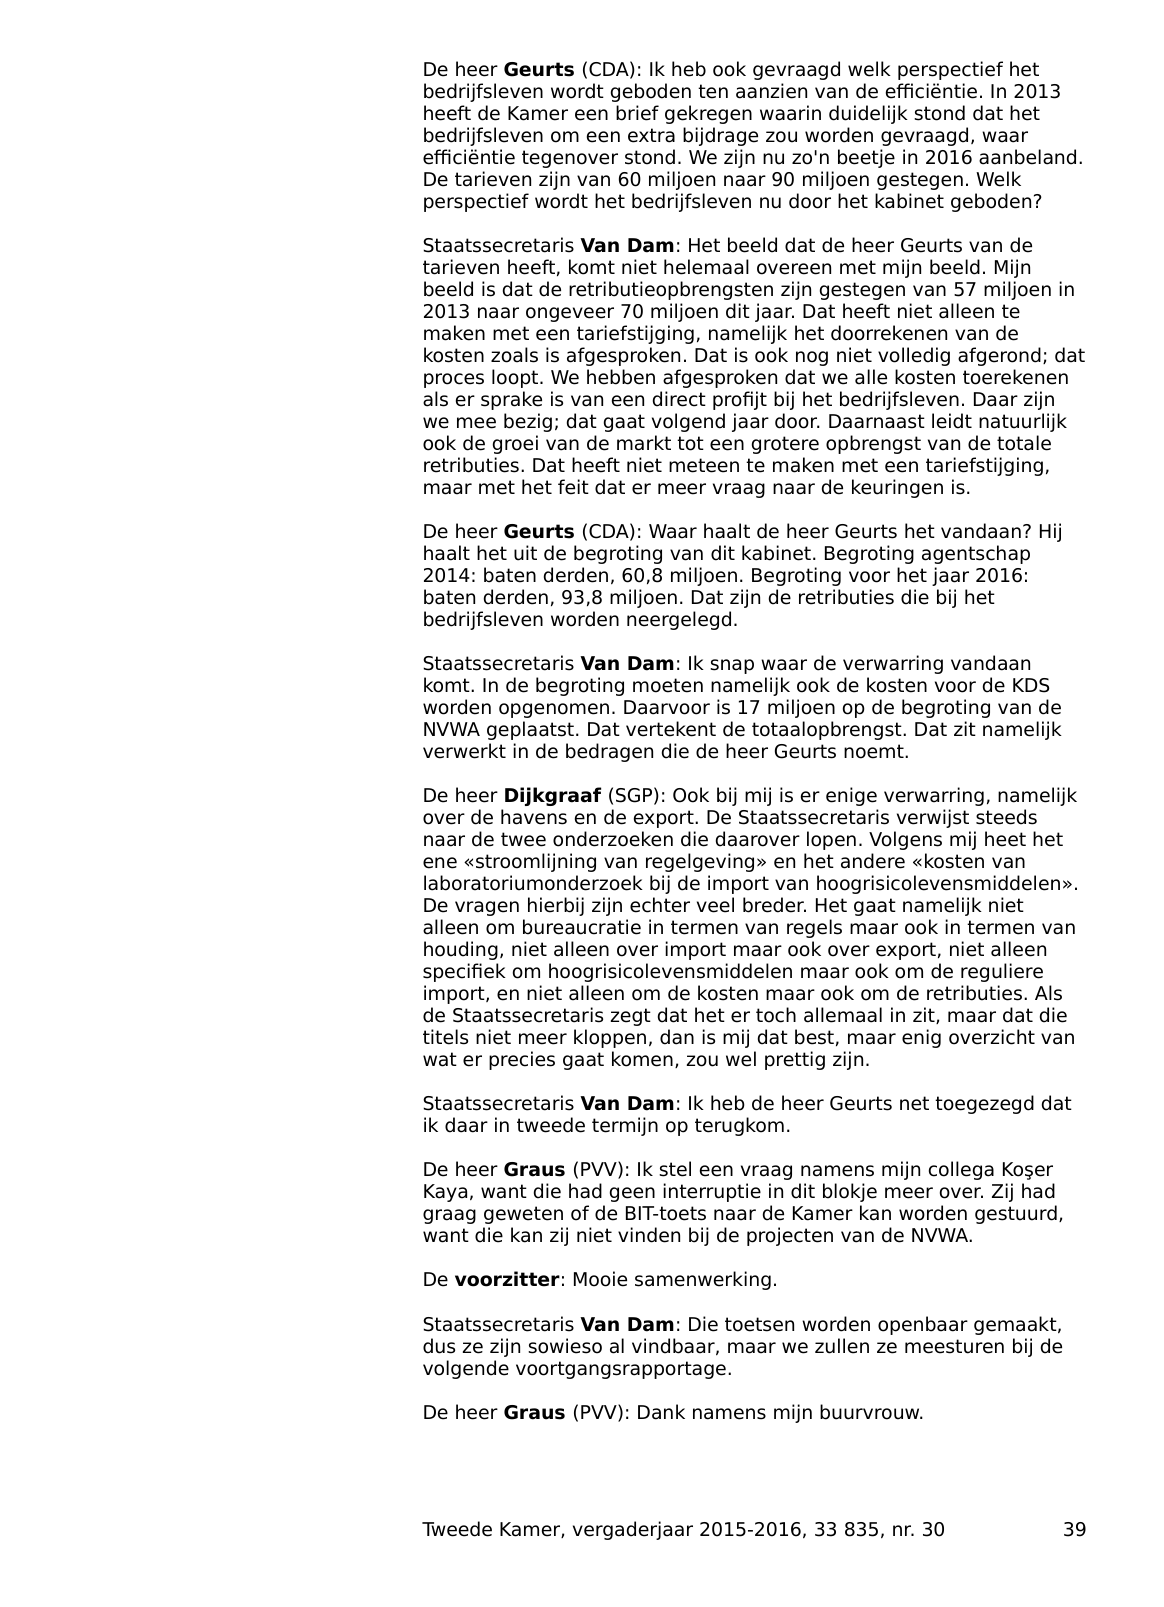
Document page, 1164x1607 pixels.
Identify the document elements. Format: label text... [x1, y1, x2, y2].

text De heer Dijkgraaf (SGP): Ook bij mij is er enige verwarring, namelijk over de havens en de export. De Staatssecretaris verwijst steeds naar de twee onderzoeken die daarover lopen. Volgens mij heet het ene «stroomlijning van regelgeving» en het andere «kosten van laboratoriumonderzoek bij de import van hoogrisicolevensmiddelen». De vragen hierbij zijn echter veel breder. Het gaat namelijk niet alleen om bureaucratie in termen van regels maar ook in termen van houding, niet alleen over import maar ook over export, niet alleen specifiek om hoogrisicolevensmiddelen maar ook om de reguliere import, en niet alleen om de kosten maar ook om de retributies. Als de Staatssecretaris zegt dat het er toch allemaal in zit, maar dat die titels niet meer kloppen, dan is mij dat best, maar enig overzicht van wat er precies gaat komen, zou wel prettig zijn. [422, 785, 1087, 1071]
text De voorzitter: Mooie samenwerking. [422, 1269, 1087, 1291]
text De heer Graus (PVV): Ik stel een vraag namens mijn collega Koşer Kaya, want die had geen interruptie in dit blokje meer over. Zij had graag geweten of de BIT-toets naar de Kamer kan worden gestuurd, want die kan zij niet vinden bij de projecten van de NVWA. [422, 1159, 1087, 1247]
text De heer Geurts (CDA): Waar haalt de heer Geurts het vandaan? Hij haalt het uit de begroting van dit kabinet. Begroting agentschap 2014: baten derden, 60,8 miljoen. Begroting voor het jaar 2016: baten derden, 93,8 miljoen. Dat zijn de retributies die bij het bedrijfsleven worden neergelegd. [422, 521, 1087, 631]
text Staatssecretaris Van Dam: Ik snap waar de verwarring vandaan komt. In de begroting moeten namelijk ook de kosten voor de KDS worden opgenomen. Daarvoor is 17 miljoen op de begroting van de NVWA geplaatst. Dat vertekent de totaalopbrengst. Dat zit namelijk verwerkt in de bedragen die de heer Geurts noemt. [422, 653, 1087, 763]
text De heer Graus (PVV): Dank namens mijn buurvrouw. [422, 1402, 1087, 1424]
text Staatssecretaris Van Dam: Ik heb de heer Geurts net toegezegd dat ik daar in tweede termijn op terugkom. [422, 1093, 1087, 1137]
text Staatssecretaris Van Dam: Die toetsen worden openbaar gemaakt, dus ze zijn sowieso al vindbaar, maar we zullen ze meesturen bij de volgende voortgangsrapportage. [422, 1313, 1087, 1379]
text Staatssecretaris Van Dam: Het beeld dat de heer Geurts van de tarieven heeft, komt niet helemaal overeen met mijn beeld. Mijn beeld is dat de retributieopbrengsten zijn gestegen van 57 miljoen in 2013 naar ongeveer 70 miljoen dit jaar. Dat heeft niet alleen te maken met een tariefstijging, namelijk het doorrekenen van de kosten zoals is afgesproken. Dat is ook nog niet volledig afgerond; dat proces loopt. We hebben afgesproken dat we alle kosten toerekenen als er sprake is van een direct profijt bij het bedrijfsleven. Daar zijn we mee bezig; dat gaat volgend jaar door. Daarnaast leidt natuurlijk ook de groei van de markt tot een grotere opbrengst van de totale retributies. Dat heeft niet meteen te maken met een tariefstijging, maar met het feit dat er meer vraag naar de keuringen is. [422, 235, 1087, 499]
text De heer Geurts (CDA): Ik heb ook gevraagd welk perspectief het bedrijfsleven wordt geboden ten aanzien van de efficiëntie. In 2013 heeft de Kamer een brief gekregen waarin duidelijk stond dat het bedrijfsleven om een extra bijdrage zou worden gevraagd, waar efficiëntie tegenover stond. We zijn nu zo'n beetje in 2016 aanbeland. De tarieven zijn van 60 miljoen naar 90 miljoen gestegen. Welk perspectief wordt het bedrijfsleven nu door het kabinet geboden? [422, 59, 1087, 213]
